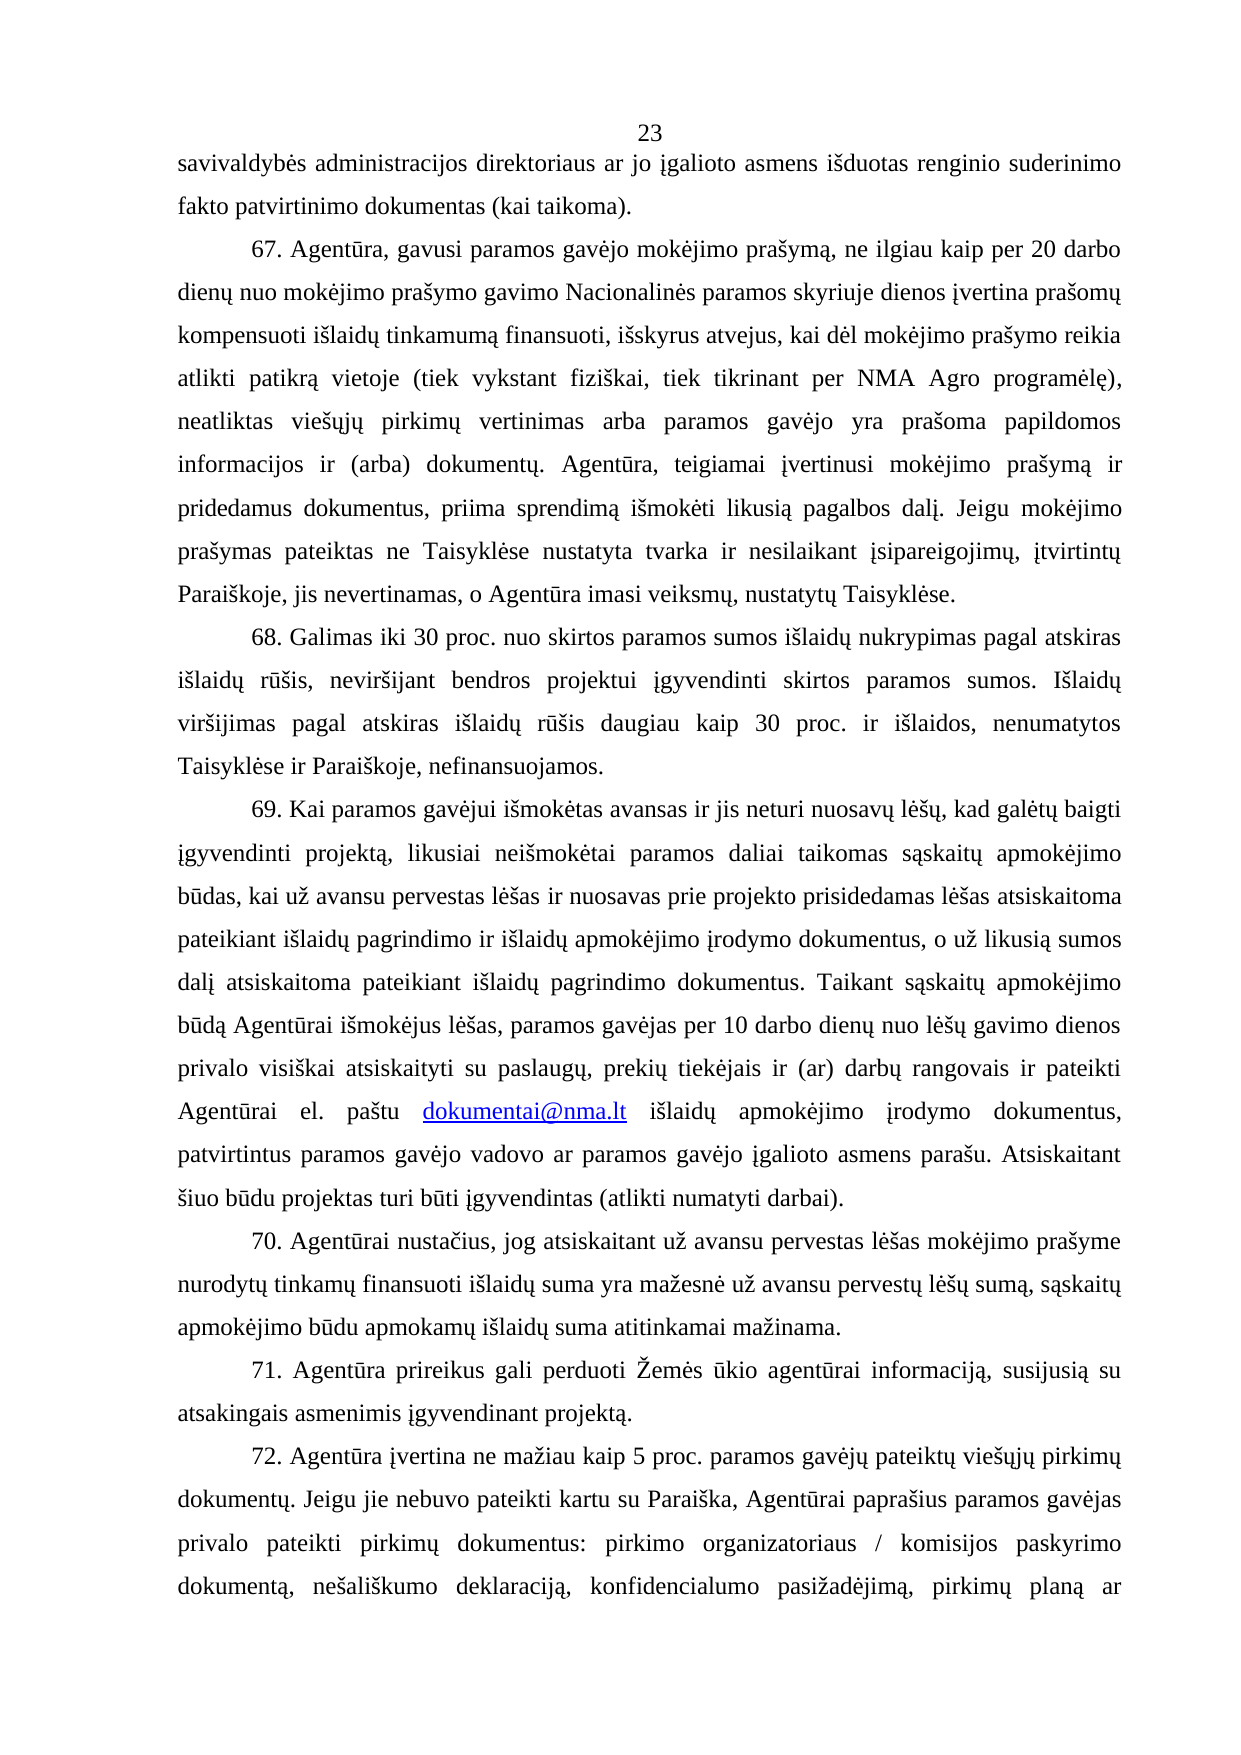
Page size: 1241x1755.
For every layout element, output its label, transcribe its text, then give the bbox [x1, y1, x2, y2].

text 70. Agentūrai nustačius, jog atsiskaitant už avansu pervestas lėšas mokėjimo prašyme nurodytų tinkamų finansuoti išlaidų suma yra mažesnė už avansu pervestų lėšų sumą, sąskaitų apmokėjimo būdu apmokamų išlaidų suma atitinkamai mažinama. [177, 1226, 1122, 1341]
text 71. Agentūra prireikus gali perduoti Žemės ūkio agentūrai informaciją, susijusią su atsakingais asmenimis įgyvendinant projektą. [177, 1355, 1122, 1427]
text 67. Agentūra, gavusi paramos gavėjo mokėjimo prašymą, ne ilgiau kaip per 20 darbo dienų nuo mokėjimo prašymo gavimo Nacionalinės paramos skyriuje dienos įvertina prašomų kompensuoti išlaidų tinkamumą finansuoti, išskyrus atvejus, kai dėl mokėjimo prašymo reikia atlikti patikrą vietoje (tiek vykstant fiziškai, tiek tikrinant per NMA Agro programėlę), neatliktas viešųjų pirkimų vertinimas arba paramos gavėjo yra prašoma papildomos informacijos ir (arba) dokumentų. Agentūra, teigiamai įvertinusi mokėjimo prašymą ir pridedamus dokumentus, priima sprendimą išmokėti likusią pagalbos dalį. Jeigu mokėjimo prašymas pateiktas ne Taisyklėse nustatyta tvarka ir nesilaikant įsipareigojimų, įtvirtintų Paraiškoje, jis nevertinamas, o Agentūra imasi veiksmų, nustatytų Taisyklėse. [177, 234, 1122, 608]
text 72. Agentūra įvertina ne mažiau kaip 5 proc. paramos gavėjų pateiktų viešųjų pirkimų dokumentų. Jeigu jie nebuvo pateikti kartu su Paraiška, Agentūrai paprašius paramos gavėjas privalo pateikti pirkimų dokumentus: pirkimo organizatoriaus / komisijos paskyrimo dokumentą, nešališkumo deklaraciją, konfidencialumo pasižadėjimą, pirkimų planą ar [177, 1441, 1122, 1599]
text savivaldybės administracijos direktoriaus ar jo įgalioto asmens išduotas renginio suderinimo fakto patvirtinimo dokumentas (kai taikoma). [177, 148, 1122, 219]
text 68. Galimas iki 30 proc. nuo skirtos paramos sumos išlaidų nukrypimas pagal atskiras išlaidų rūšis, neviršijant bendros projektui įgyvendinti skirtos paramos sumos. Išlaidų viršijimas pagal atskiras išlaidų rūšis daugiau kaip 30 proc. ir išlaidos, nenumatytos Taisyklėse ir Paraiškoje, nefinansuojamos. [177, 622, 1122, 780]
text 69. Kai paramos gavėjui išmokėtas avansas ir jis neturi nuosavų lėšų, kad galėtų baigti įgyvendinti projektą, likusiai neišmokėtai paramos daliai taikomas sąskaitų apmokėjimo būdas, kai už avansu pervestas lėšas ir nuosavas prie projekto prisidedamas lėšas atsiskaitoma pateikiant išlaidų pagrindimo ir išlaidų apmokėjimo įrodymo dokumentus, o už likusią sumos dalį atsiskaitoma pateikiant išlaidų pagrindimo dokumentus. Taikant sąskaitų apmokėjimo būdą Agentūrai išmokėjus lėšas, paramos gavėjas per 10 darbo dienų nuo lėšų gavimo dienos privalo visiškai atsiskaityti su paslaugų, prekių tiekėjais ir (ar) darbų rangovais ir pateikti Agentūrai el. paštu dokumentai@nma.lt išlaidų apmokėjimo įrodymo dokumentus, patvirtintus paramos gavėjo vadovo ar paramos gavėjo įgalioto asmens parašu. Atsiskaitant šiuo būdu projektas turi būti įgyvendintas (atlikti numatyti darbai). [177, 794, 1122, 1211]
